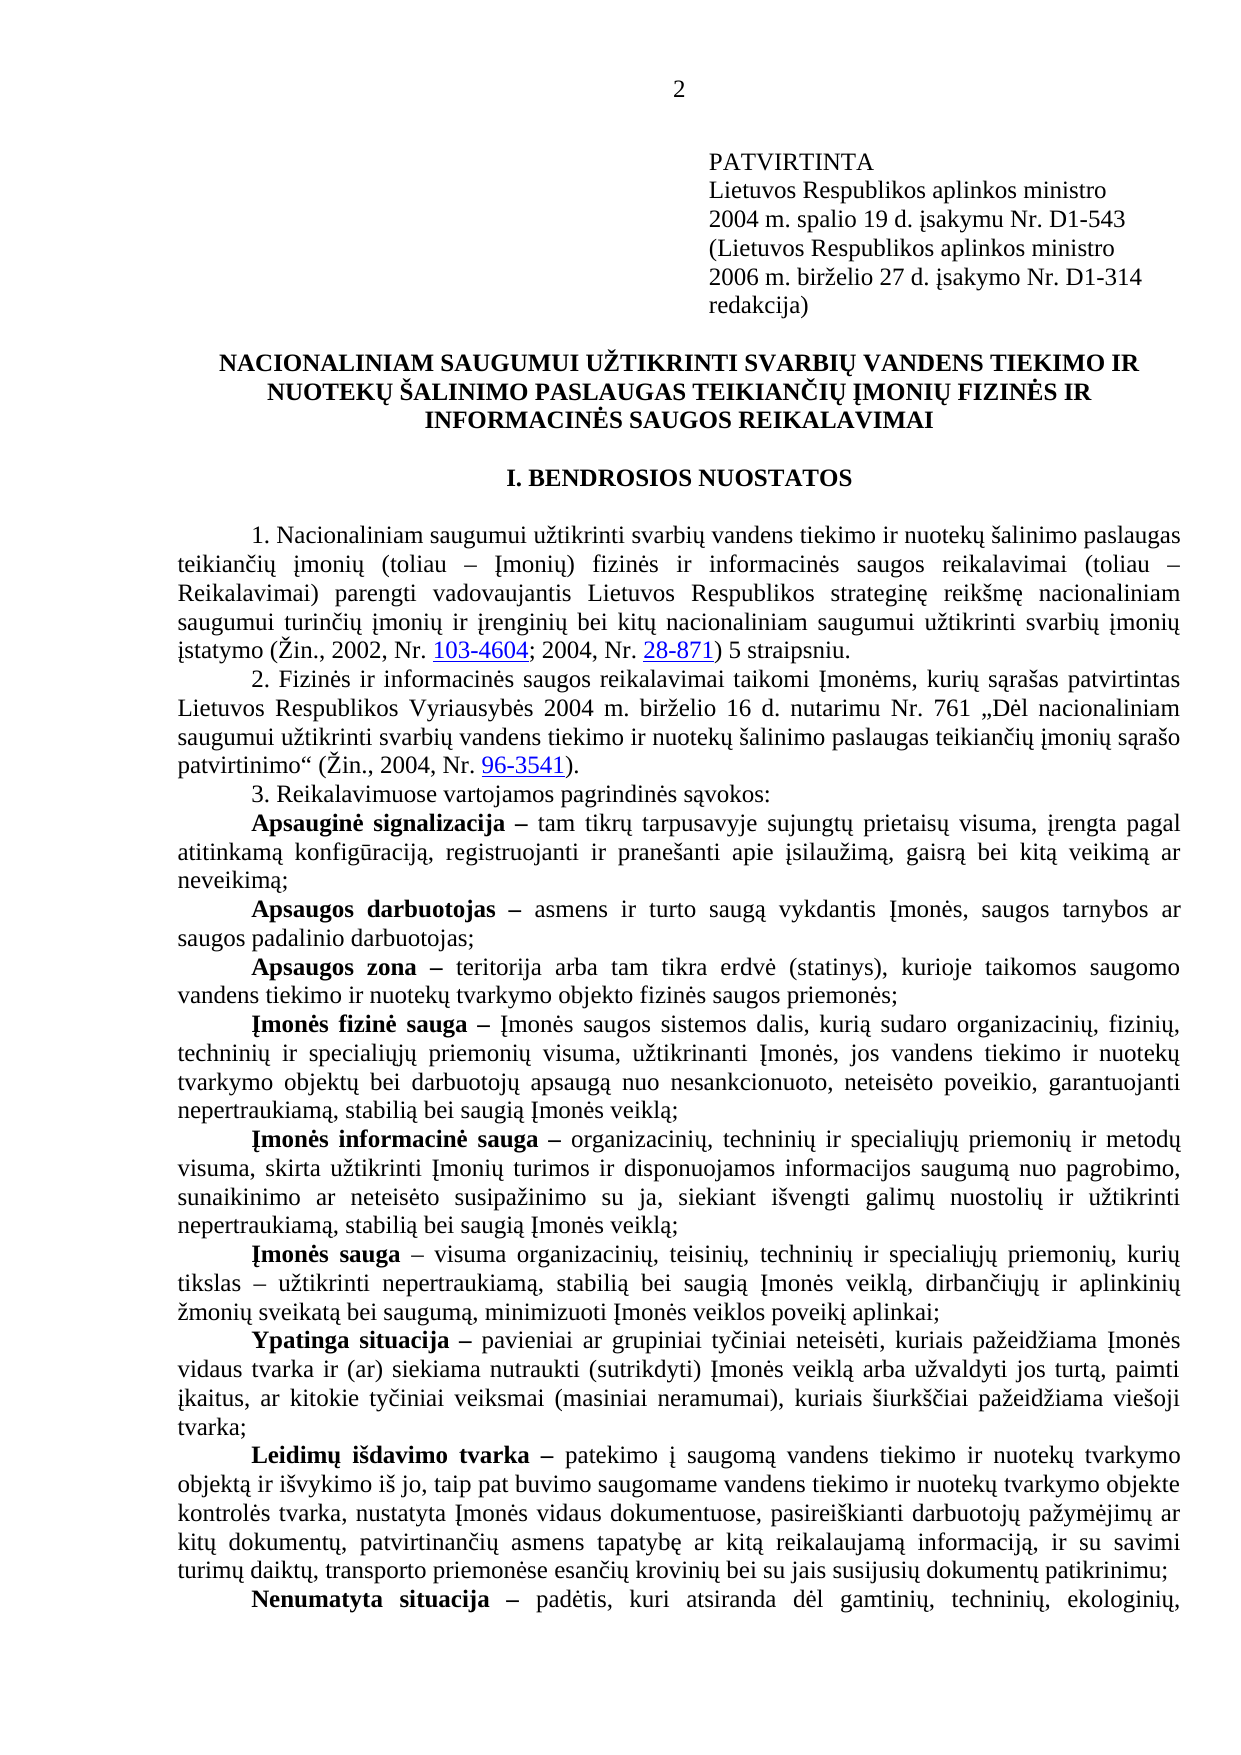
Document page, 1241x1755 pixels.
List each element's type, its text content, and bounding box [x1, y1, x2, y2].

text I. BENDROSIOS NUOSTATOS [177, 463, 1181, 492]
text Lietuvos Respublikos aplinkos ministro [177, 176, 1181, 204]
text 3. Reikalavimuose vartojamos pagrindinės sąvokos: [177, 779, 1181, 808]
text Įmonės sauga – visuma organizacinių, teisinių, techninių ir specialiųjų priemonių, kurių tikslas – užtikrinti nepertraukiamą, stabilią bei saugią Įmonės veiklą, dirbančiųjų ir aplinkinių žmonių sveikatą bei saugumą, minimizuoti Įmonės veiklos poveikį aplinkai; [177, 1239, 1181, 1326]
text Ypatinga situacija – pavieniai ar grupiniai tyčiniai neteisėti, kuriais pažeidžiama Įmonės vidaus tvarka ir (ar) siekiama nutraukti (sutrikdyti) Įmonės veiklą arba užvaldyti jos turtą, paimti įkaitus, ar kitokie tyčiniai veiksmai (masiniai neramumai), kuriais šiurkščiai pažeidžiama viešoji tvarka; [177, 1326, 1181, 1441]
text Įmonės fizinė sauga – Įmonės saugos sistemos dalis, kurią sudaro organizacinių, fizinių, techninių ir specialiųjų priemonių visuma, užtikrinanti Įmonės, jos vandens tiekimo ir nuotekų tvarkymo objektų bei darbuotojų apsaugą nuo nesankcionuoto, neteisėto poveikio, garantuojanti nepertraukiamą, stabilią bei saugią Įmonės veiklą; [177, 1009, 1181, 1124]
text 2004 m. spalio 19 d. įsakymu Nr. D1-543 [177, 204, 1181, 233]
text redakcija) [177, 291, 1181, 319]
text 1. Nacionaliniam saugumui užtikrinti svarbių vandens tiekimo ir nuotekų šalinimo paslaugas teikiančių įmonių (toliau – Įmonių) fizinės ir informacinės saugos reikalavimai (toliau – Reikalavimai) parengti vadovaujantis Lietuvos Respublikos strateginę reikšmę nacionaliniam saugumui turinčių įmonių ir įrenginių bei kitų nacionaliniam saugumui užtikrinti svarbių įmonių įstatymo (Žin., 2002, Nr. 103-4604; 2004, Nr. 28-871) 5 straipsniu. [177, 521, 1181, 664]
text Įmonės informacinė sauga – organizacinių, techninių ir specialiųjų priemonių ir metodų visuma, skirta užtikrinti Įmonių turimos ir disponuojamos informacijos saugumą nuo pagrobimo, sunaikinimo ar neteisėto susipažinimo su ja, siekiant išvengti galimų nuostolių ir užtikrinti nepertraukiamą, stabilią bei saugią Įmonės veiklą; [177, 1124, 1181, 1239]
text Nenumatyta situacija – padėtis, kuri atsiranda dėl gamtinių, techninių, ekologinių, [177, 1584, 1181, 1613]
text Leidimų išdavimo tvarka – patekimo į saugomą vandens tiekimo ir nuotekų tvarkymo objektą ir išvykimo iš jo, taip pat buvimo saugomame vandens tiekimo ir nuotekų tvarkymo objekte kontrolės tvarka, nustatyta Įmonės vidaus dokumentuose, pasireiškianti darbuotojų pažymėjimų ar kitų dokumentų, patvirtinančių asmens tapatybę ar kitą reikalaujamą informaciją, ir su savimi turimų daiktų, transporto priemonėse esančių krovinių bei su jais susijusių dokumentų patikrinimu; [177, 1441, 1181, 1584]
text (Lietuvos Respublikos aplinkos ministro [177, 233, 1181, 262]
text Apsauginė signalizacija – tam tikrų tarpusavyje sujungtų prietaisų visuma, įrengta pagal atitinkamą konfigūraciją, registruojanti ir pranešanti apie įsilaužimą, gaisrą bei kitą veikimą ar neveikimą; [177, 808, 1181, 894]
text 2. Fizinės ir informacinės saugos reikalavimai taikomi Įmonėms, kurių sąrašas patvirtintas Lietuvos Respublikos Vyriausybės 2004 m. birželio 16 d. nutarimu Nr. 761 „Dėl nacionaliniam saugumui užtikrinti svarbių vandens tiekimo ir nuotekų šalinimo paslaugas teikiančių įmonių sąrašo patvirtinimo“ (Žin., 2004, Nr. 96-3541). [177, 664, 1181, 779]
text NACIONALINIAM SAUGUMUI UŽTIKRINTI SVARBIŲ VANDENS TIEKIMO IR NUOTEKŲ ŠALINIMO PASLAUGAS TEIKIANČIŲ ĮMONIŲ FIZINĖS IR INFORMACINĖS SAUGOS REIKALAVIMAI [177, 348, 1181, 434]
text Apsaugos zona – teritorija arba tam tikra erdvė (statinys), kurioje taikomos saugomo vandens tiekimo ir nuotekų tvarkymo objekto fizinės saugos priemonės; [177, 952, 1181, 1009]
text PATVIRTINTA [177, 147, 1181, 176]
text 2006 m. birželio 27 d. įsakymo Nr. D1-314 [177, 262, 1181, 291]
text Apsaugos darbuotojas – asmens ir turto saugą vykdantis Įmonės, saugos tarnybos ar saugos padalinio darbuotojas; [177, 894, 1181, 952]
